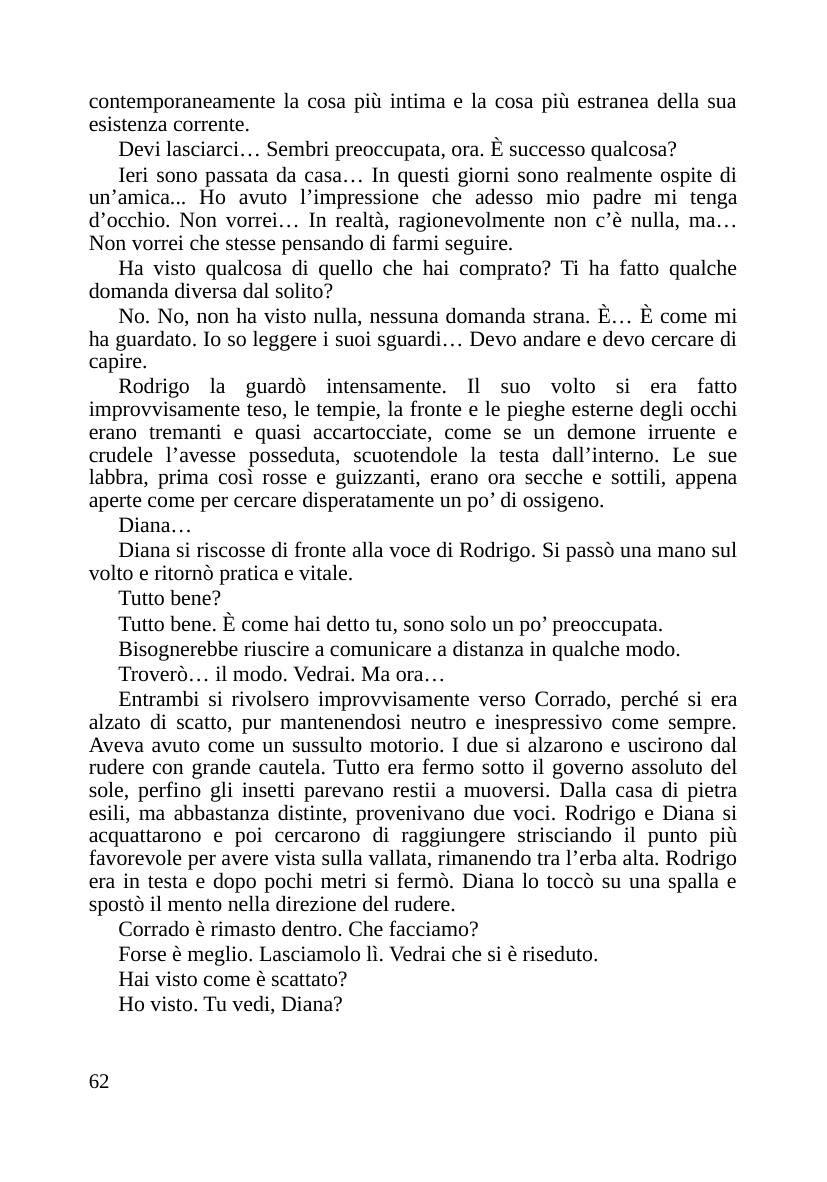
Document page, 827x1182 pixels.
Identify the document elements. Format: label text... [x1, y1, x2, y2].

text Ieri sono passata da casa… In questi giorni sono realmente ospite di un’amica... Ho avuto l’impressione che adesso mio padre mi tenga d’occhio. Non vorrei… In realtà, ragionevolmente non c’è nulla, ma… Non vorrei che stesse pensando di farmi seguire. [88, 162, 738, 255]
text Bisognerebbe riuscire a comunicare a distanza in qualche modo. [88, 636, 738, 661]
text Tutto bene. È come hai detto tu, sono solo un po’ preoccupata. [88, 611, 738, 636]
text contemporaneamente la cosa più intima e la cosa più estranea della sua esistenza corrente. [88, 88, 738, 136]
text Troverò… il modo. Vedrai. Ma ora… [88, 661, 738, 686]
text Rodrigo la guardò intensamente. Il suo volto si era fatto improvvisamente teso, le tempie, la fronte e le pieghe esterne degli occhi erano tremanti e quasi accartocciate, come se un demone irruente e crudele l’avesse posseduta, scuotendole la testa dall’interno. Le sue labbra, prima così rosse e guizzanti, erano ora secche e sottili, appena aperte come per cercare disperatamente un po’ di ossigeno. [88, 373, 738, 512]
text Tutto bene? [88, 585, 738, 611]
text No. No, non ha visto nulla, nessuna domanda strana. È… È come mi ha guardato. Io so leggere i suoi sguardi… Devo andare e devo cercare di capire. [88, 303, 738, 373]
text Ha visto qualcosa di quello che hai comprato? Ti ha fatto qualche domanda diversa dal solito? [88, 255, 738, 303]
text Diana si riscosse di fronte alla voce di Rodrigo. Si passò una mano sul volto e ritornò pratica e vitale. [88, 537, 738, 585]
text Hai visto come è scattato? [88, 966, 738, 991]
text Ho visto. Tu vedi, Diana? [88, 991, 738, 1017]
text Entrambi si rivolsero improvvisamente verso Corrado, perché si era alzato di scatto, pur mantenendosi neutro e inespressivo come sempre. Aveva avuto come un sussulto motorio. I due si alzarono e uscirono dal rudere con grande cautela. Tutto era fermo sotto il governo assoluto del sole, perfino gli insetti parevano restii a muoversi. Dalla casa di pietra esili, ma abbastanza distinte, provenivano due voci. Rodrigo e Diana si acquattarono e poi cercarono di raggiungere strisciando il punto più favorevole per avere vista sulla vallata, rimanendo tra l’erba alta. Rodrigo era in testa e dopo pochi metri si fermò. Diana lo toccò su una spalla e spostò il mento nella direzione del rudere. [88, 686, 738, 916]
text Diana… [88, 512, 738, 537]
text Devi lasciarci… Sembri preoccupata, ora. È successo qualcosa? [88, 136, 738, 162]
text Forse è meglio. Lasciamolo lì. Vedrai che si è riseduto. [88, 941, 738, 966]
text Corrado è rimasto dentro. Che facciamo? [88, 916, 738, 941]
